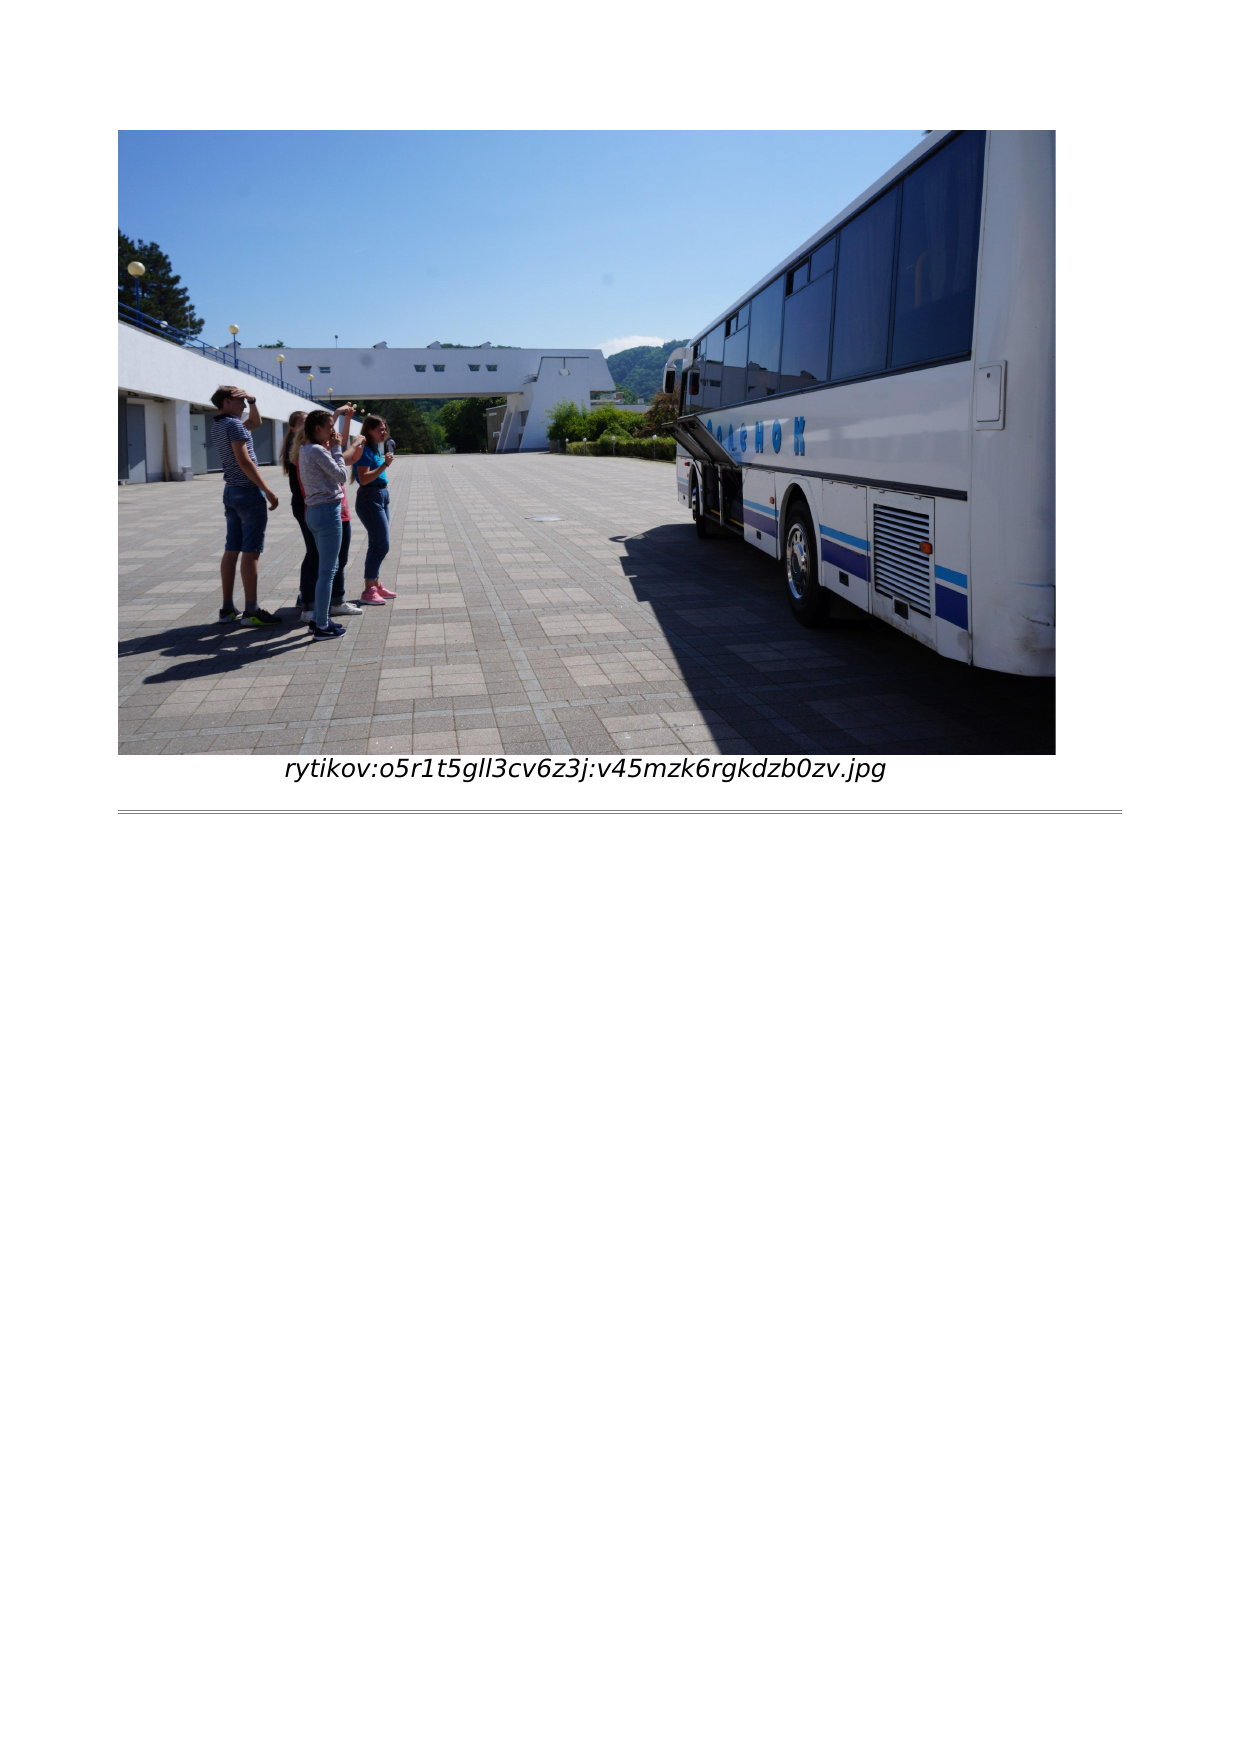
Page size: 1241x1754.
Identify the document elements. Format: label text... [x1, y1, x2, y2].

picture [118, 130, 1056, 755]
text rytikov:o5r1t5gll3cv6z3j:v45mzk6rgkdzb0zv.jpg [118, 755, 1056, 783]
